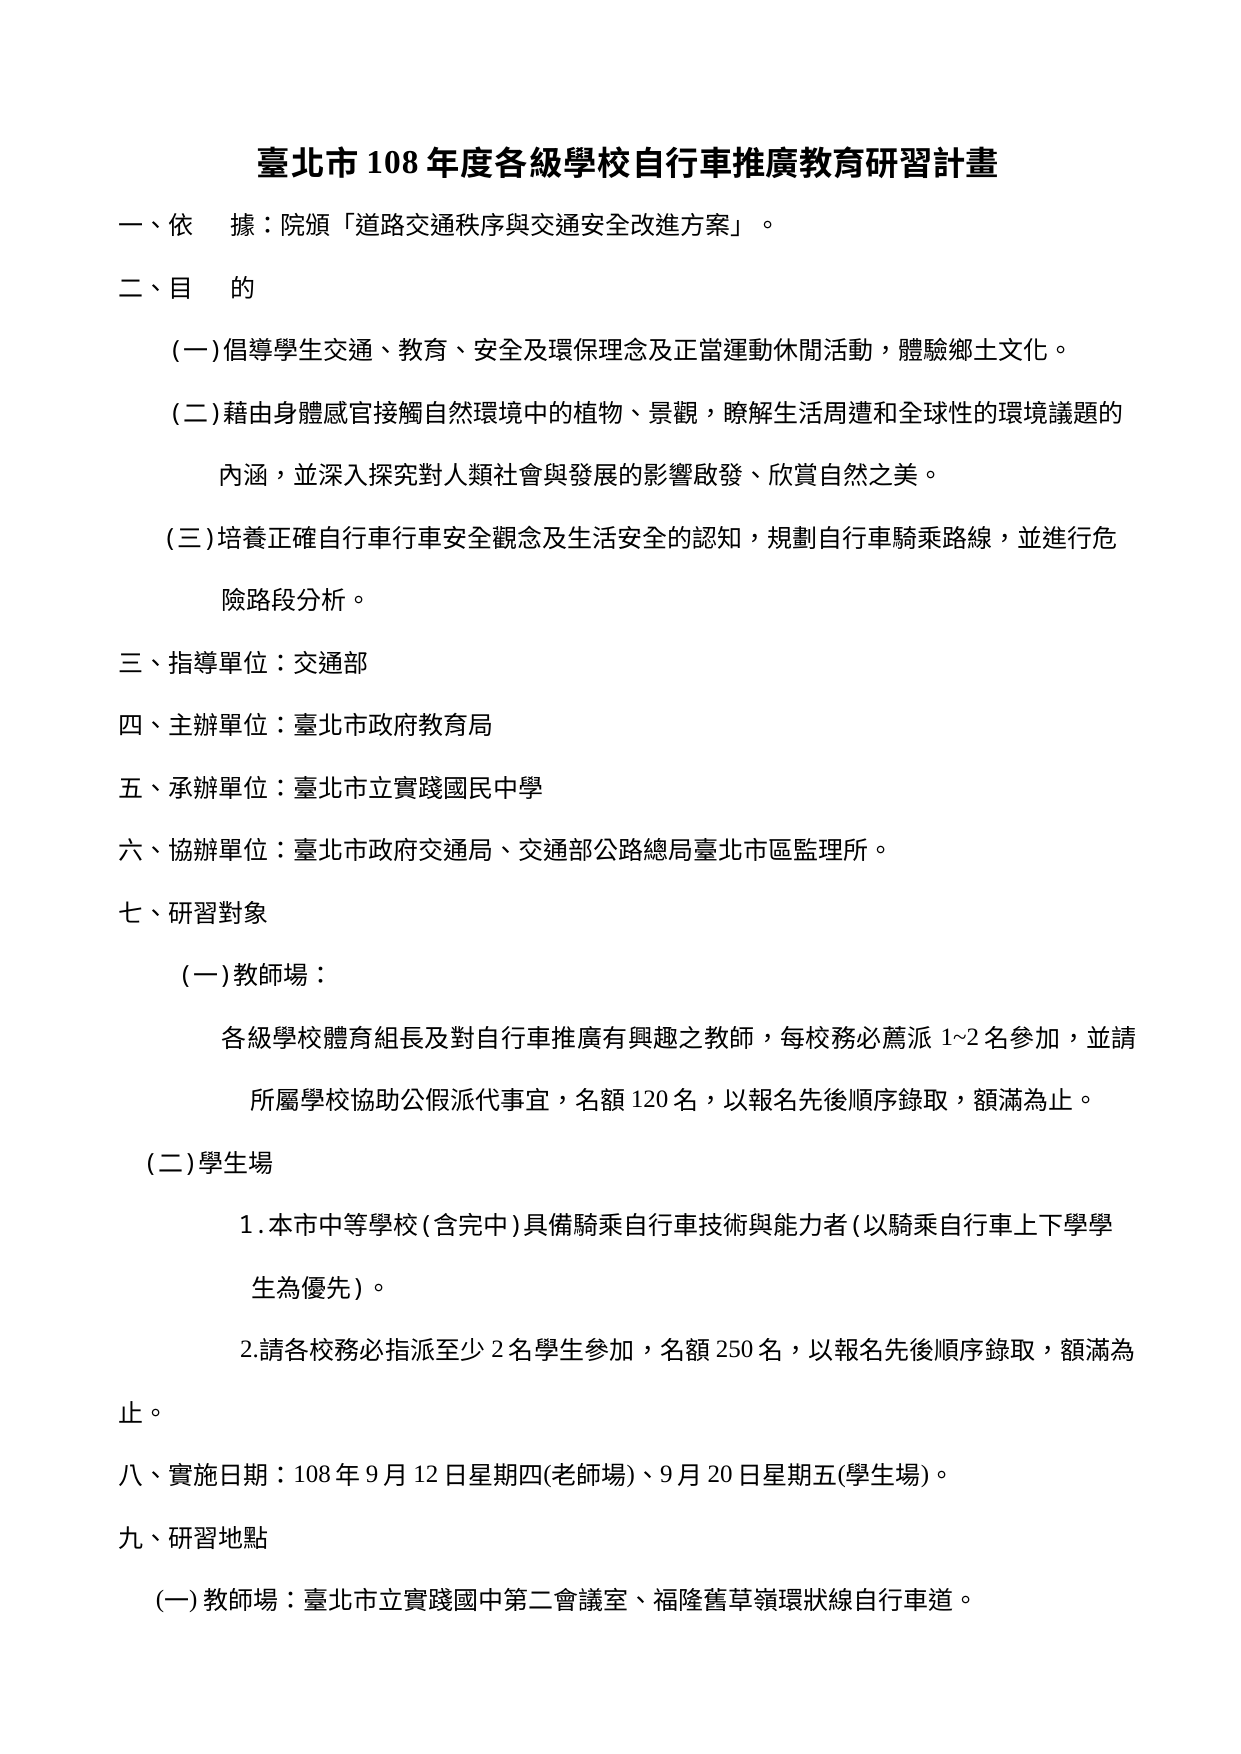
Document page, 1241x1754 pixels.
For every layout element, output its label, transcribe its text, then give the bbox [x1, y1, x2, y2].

text 一、依 據：院頒「道路交通秩序與交通安全改進方案」。 [118, 182, 1137, 244]
text 四、主辦單位：臺北市政府教育局 [118, 682, 1137, 744]
text 三、指導單位：交通部 [118, 619, 1137, 682]
text (三)培養正確自行車行車安全觀念及生活安全的認知，規劃自行車騎乘路線，並進行危險路段分析。 [162, 494, 1137, 619]
text 七、研習對象 [118, 869, 1137, 932]
text (二)學生場 [118, 1119, 1137, 1182]
text 六、協辦單位：臺北市政府交通局、交通部公路總局臺北市區監理所。 [118, 807, 1137, 869]
text 各級學校體育組長及對自行車推廣有興趣之教師，每校務必薦派1~2名參加，並請所屬學校協助公假派代事宜，名額120名，以報名先後順序錄取，額滿為止。 [221, 994, 1137, 1119]
text 二、目 的 [118, 244, 1137, 307]
text 五、承辦單位：臺北市立實踐國民中學 [118, 744, 1137, 807]
text (一)教師場： [118, 932, 1137, 994]
text 2.請各校務必指派至少2名學生參加，名額250名，以報名先後順序錄取，額滿為止。 [118, 1307, 1137, 1432]
text 臺北市108年度各級學校自行車推廣教育研習計畫 [118, 119, 1137, 182]
text (二)藉由身體感官接觸自然環境中的植物、景觀，瞭解生活周遭和全球性的環境議題的內涵，並深入探究對人類社會與發展的影響啟發、欣賞自然之美。 [168, 369, 1137, 494]
text 八、實施日期：108年9月12日星期四(老師場)、9月20日星期五(學生場)。 [118, 1432, 1137, 1494]
text (一)倡導學生交通、教育、安全及環保理念及正當運動休閒活動，體驗鄉土文化。 [168, 307, 1137, 369]
text 九、研習地點 (一) 教師場：臺北市立實踐國中第二會議室、福隆舊草嶺環狀線自行車道。 [118, 1494, 1137, 1619]
text 1.本市中等學校(含完中)具備騎乘自行車技術與能力者(以騎乘自行車上下學學生為優先)。 [118, 1182, 1137, 1307]
